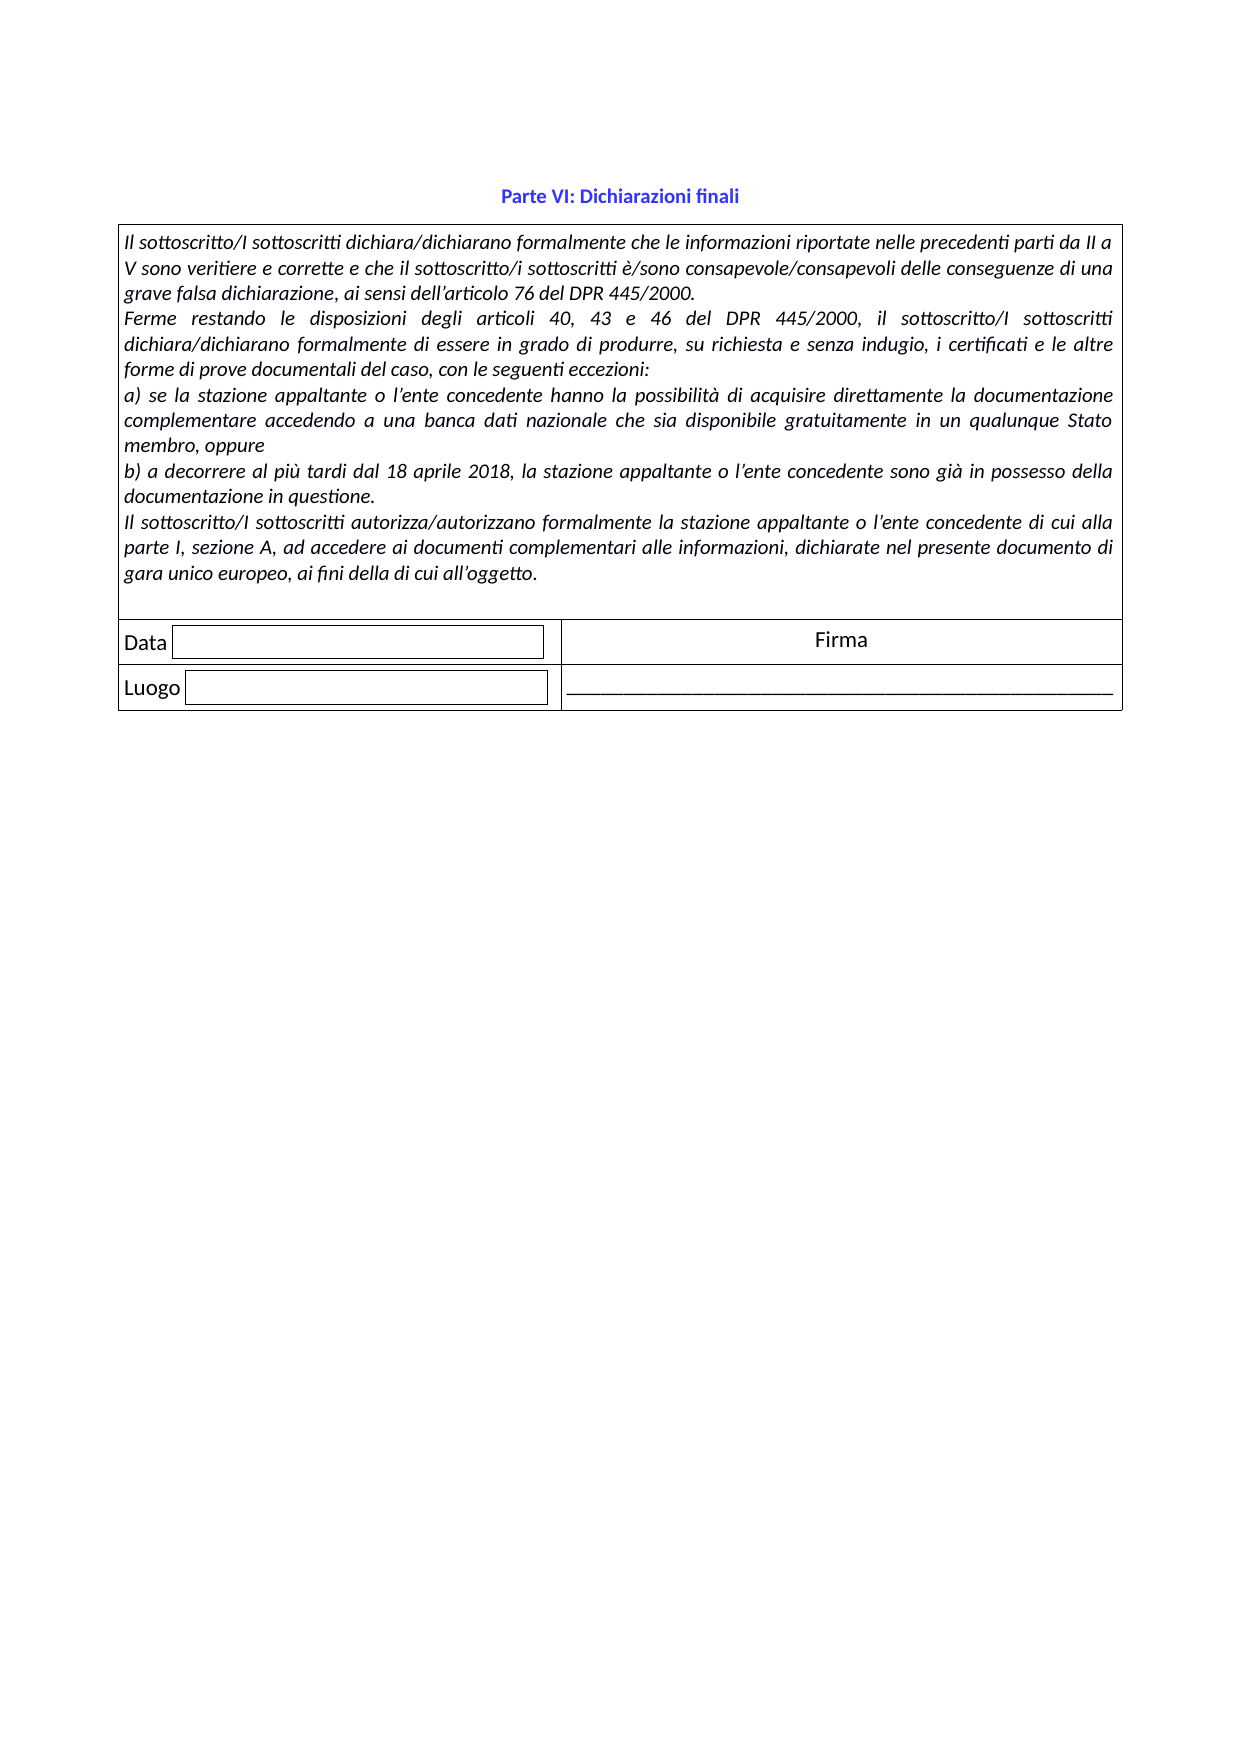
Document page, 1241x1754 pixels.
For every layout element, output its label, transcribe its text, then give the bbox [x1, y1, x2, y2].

table_cell Firma [562, 620, 1122, 664]
table_cell Luogo [119, 665, 561, 709]
text Parte VI: Dichiarazioni finali [118, 183, 1122, 209]
table_header Il sottoscritto/I sottoscritti dichiara/dichiarano formalmente che le informazioni riportate nelle precedenti parti da II a V sono veritiere e corrette e che il sottoscritto/i sottoscritti è/sono consapevole/consapevoli delle conseguenze di una grave falsa dichiarazione, ai sensi dell’articolo 76 del DPR 445/2000. Ferme restando le disposizioni degli articoli 40, 43 e 46 del DPR 445/2000, il sottoscritto/I sottoscritti dichiara/dichiarano formalmente di essere in grado di produrre, su richiesta e senza indugio, i certificati e le altre forme di prove documentali del caso, con le seguenti eccezioni: a) se la stazione appaltante o l’ente concedente hanno la possibilità di acquisire direttamente la documentazione complementare accedendo a una banca dati nazionale che sia disponibile gratuitamente in un qualunque Stato membro, oppure b) a decorrere al più tardi dal 18 aprile 2018, la stazione appaltante o l’ente concedente sono già in possesso della documentazione in questione. Il sottoscritto/I sottoscritti autorizza/autorizzano formalmente la stazione appaltante o l’ente concedente di cui alla parte I, sezione A, ad accedere ai documenti complementari alle informazioni, dichiarate nel presente documento di gara unico europeo, ai fini della di cui all’oggetto. [119, 225, 1122, 619]
table_cell Data [119, 620, 561, 664]
table_cell ________________________________________________ [562, 665, 1122, 709]
